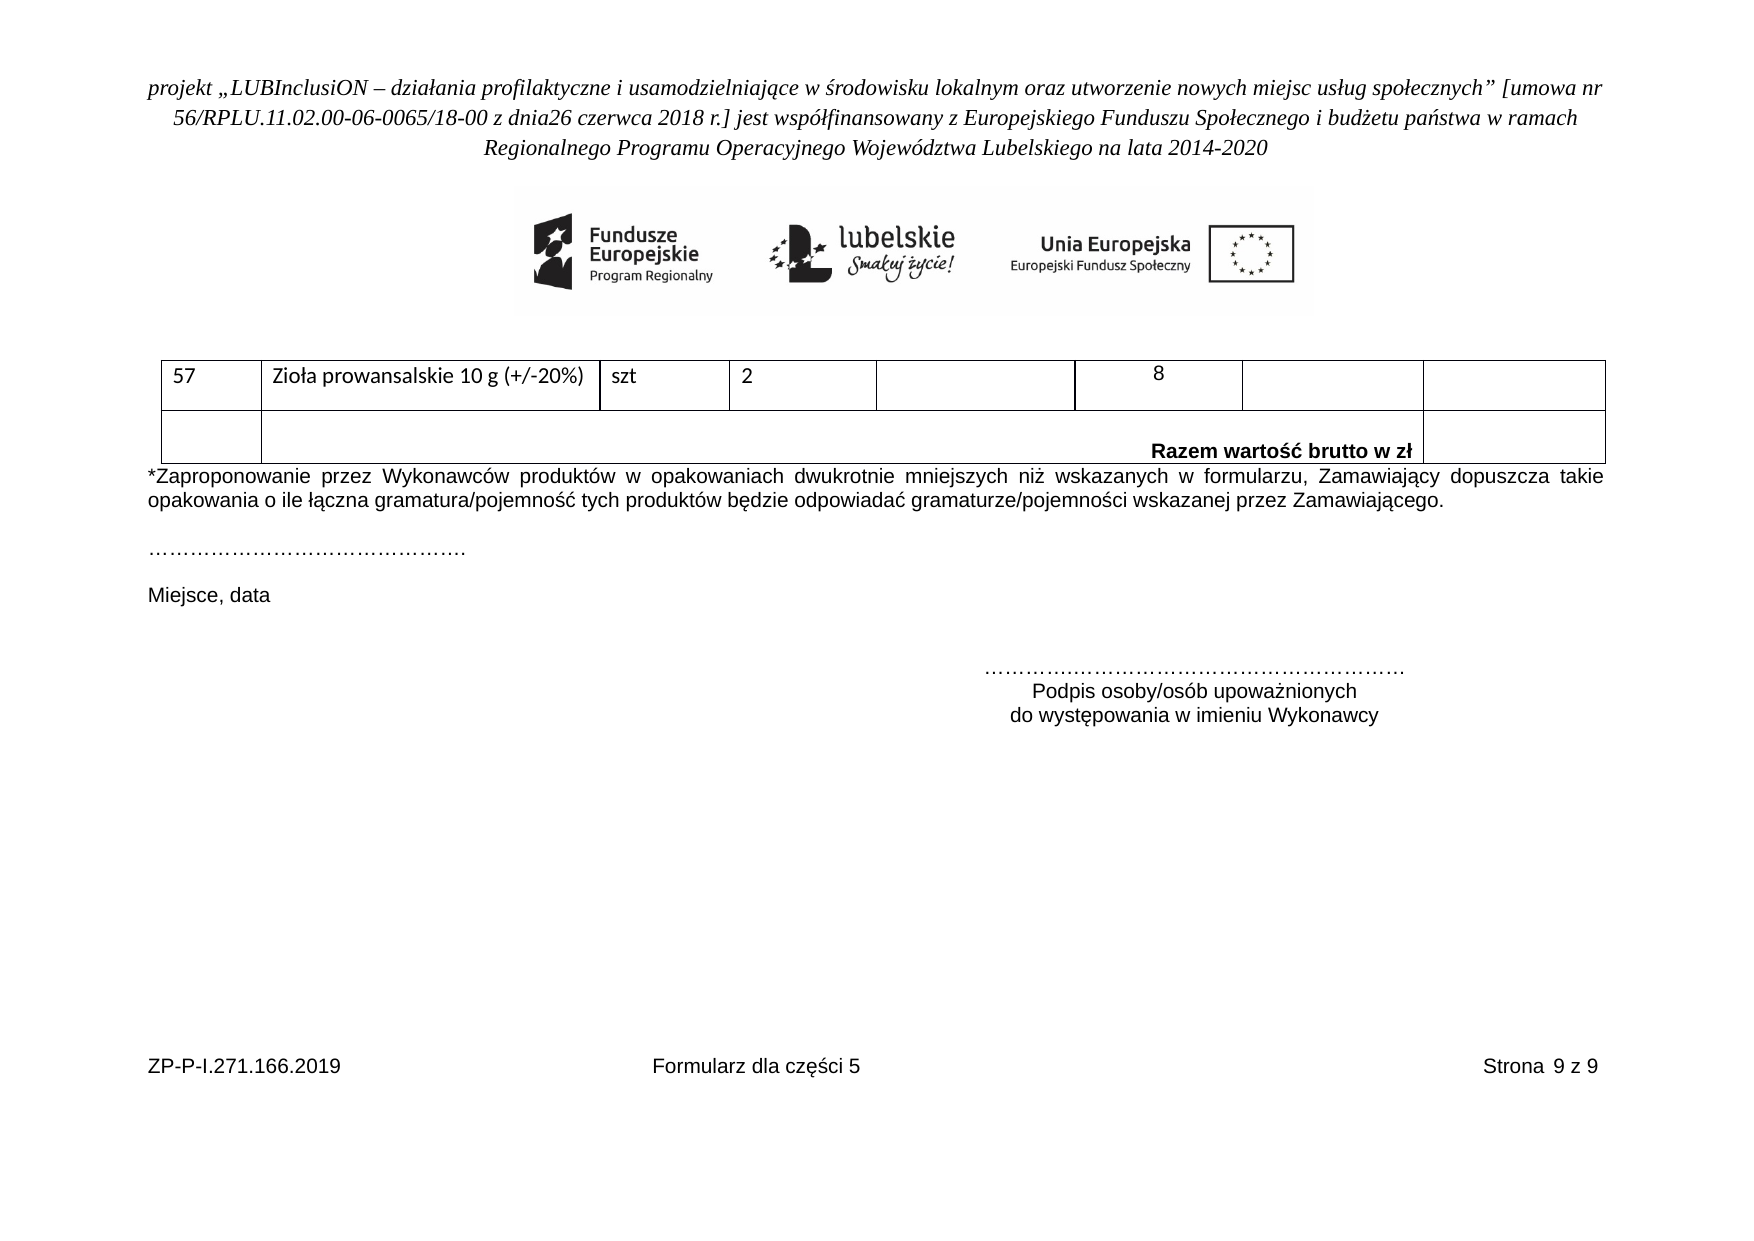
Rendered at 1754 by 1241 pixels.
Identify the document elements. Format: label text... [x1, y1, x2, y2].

table_cell 2 [730, 361, 876, 409]
table_cell Zioła prowansalskie 10 g (+/-20%) [262, 361, 599, 409]
table_cell [262, 411, 387, 462]
table_cell [1243, 361, 1423, 409]
table_cell [1424, 361, 1605, 409]
text Podpis osoby/osób upoważnionych [783, 679, 1606, 703]
picture [513, 186, 1314, 316]
table_cell [877, 361, 1074, 409]
text ………….………………………………………… [783, 655, 1606, 679]
table_cell szt [601, 361, 729, 409]
text Miejsce, data [148, 583, 1606, 607]
table_cell 8 [1076, 361, 1242, 409]
text ………………………………………. [148, 535, 1606, 559]
table_cell [162, 411, 261, 462]
table_cell [1424, 411, 1605, 462]
table_cell Razem wartość brutto w zł [388, 411, 1423, 462]
text *Zaproponowanie przez Wykonawców produktów w opakowaniach dwukrotnie mniejszych niż wskazanych w formularzu, Zamawiający dopuszcza takie opakowania o ile łączna gramatura/pojemność tych produktów będzie odpowiadać gramaturze/pojemności wskazanej przez Zamawiającego. [148, 463, 1606, 511]
table_cell 57 [162, 361, 261, 409]
text do występowania w imieniu Wykonawcy [783, 703, 1606, 727]
